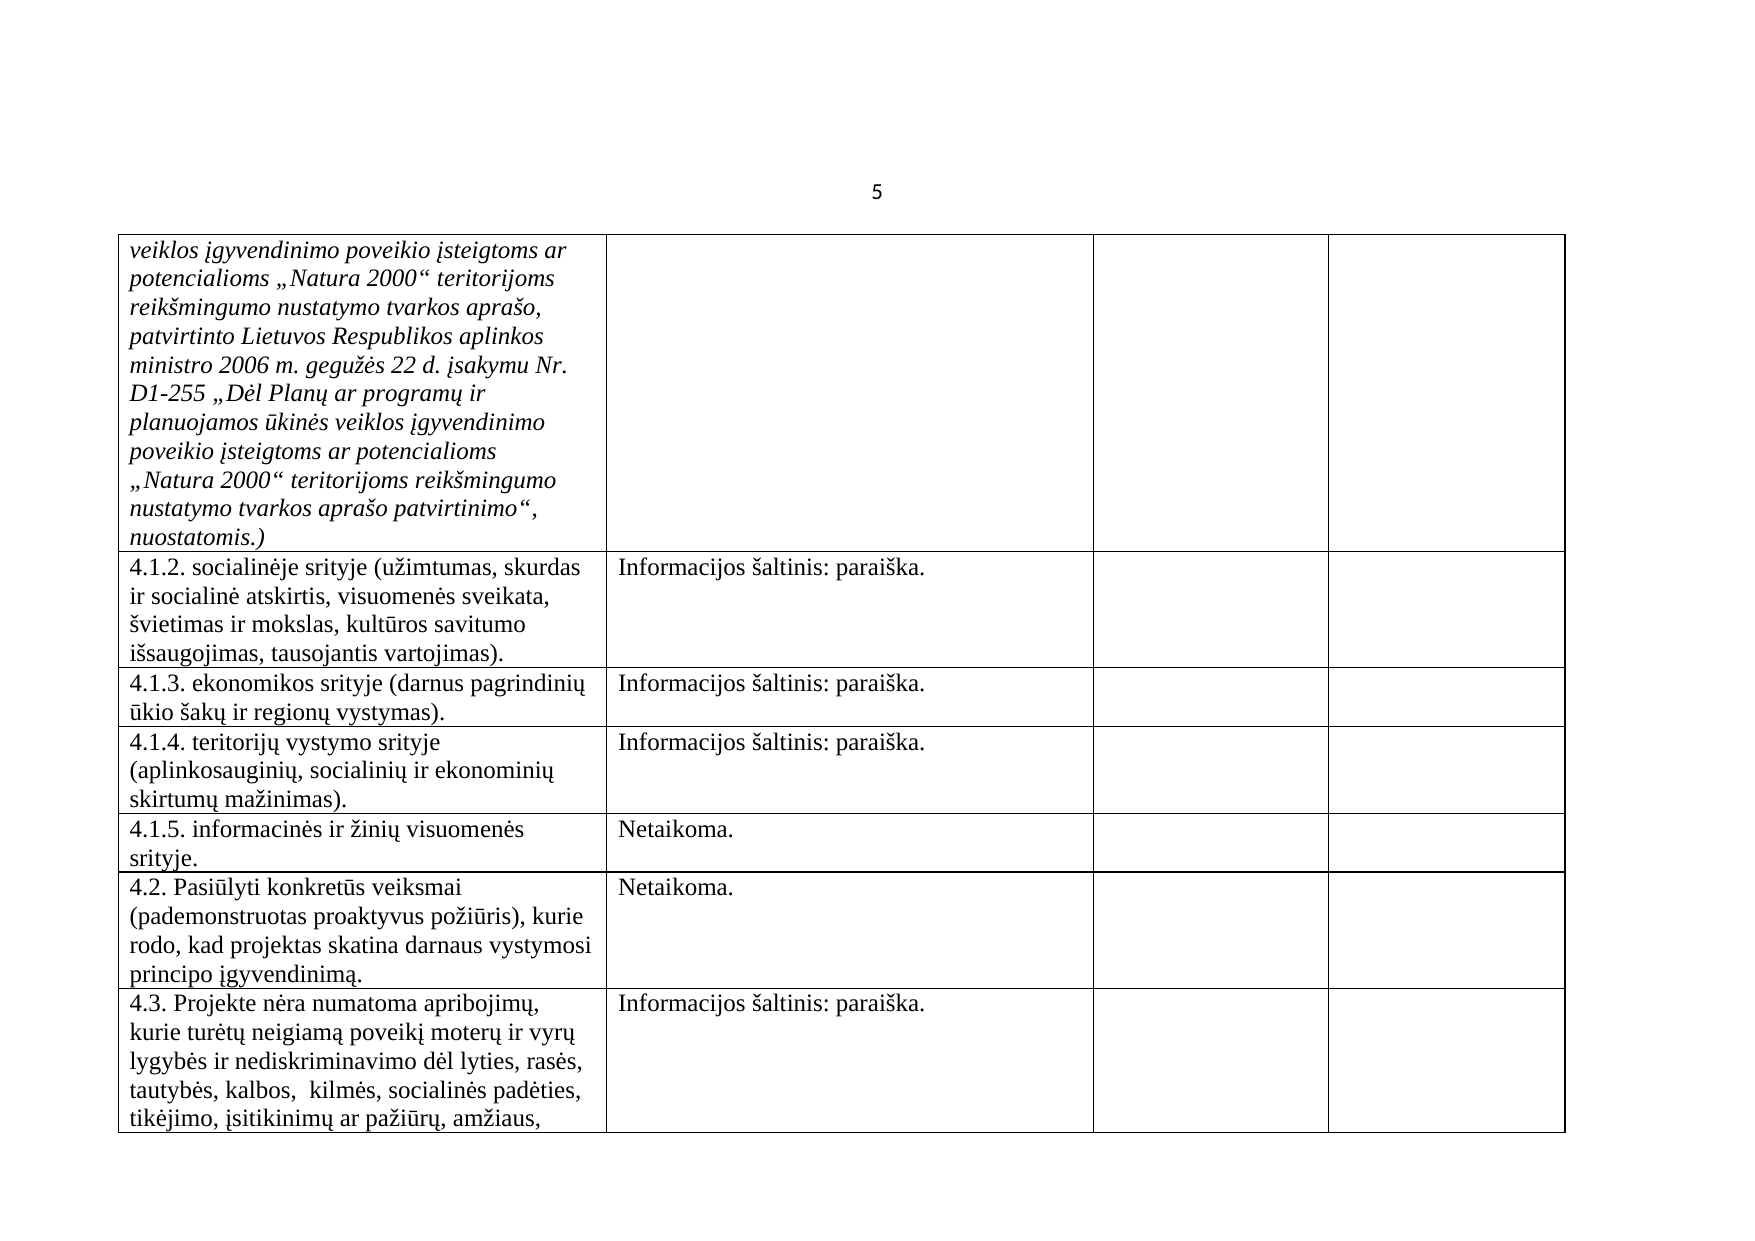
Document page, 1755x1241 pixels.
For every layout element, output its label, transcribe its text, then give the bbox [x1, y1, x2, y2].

table_cell [1094, 814, 1328, 871]
table_cell [1329, 235, 1564, 551]
table_cell Netaikoma. [607, 814, 1093, 871]
table_cell Netaikoma. [607, 873, 1093, 987]
table_cell veiklos įgyvendinimo poveikio įsteigtoms ar potencialioms „Natura 2000“ teritorijoms reikšmingumo nustatymo tvarkos aprašo, patvirtinto Lietuvos Respublikos aplinkos ministro 2006 m. gegužės 22 d. įsakymu Nr. D1-255 „Dėl Planų ar programų ir planuojamos ūkinės veiklos įgyvendinimo poveikio įsteigtoms ar potencialioms „Natura 2000“ teritorijoms reikšmingumo nustatymo tvarkos aprašo patvirtinimo“, nuostatomis.) [119, 235, 606, 551]
table_cell 4.1.3. ekonomikos srityje (darnus pagrindinių ūkio šakų ir regionų vystymas). [119, 668, 606, 726]
table_cell 4.1.2. socialinėje srityje (užimtumas, skurdas ir socialinė atskirtis, visuomenės sveikata, švietimas ir mokslas, kultūros savitumo išsaugojimas, tausojantis vartojimas). [119, 552, 606, 667]
table_cell [1094, 727, 1328, 813]
table_cell Informacijos šaltinis: paraiška. [607, 727, 1093, 813]
table_cell [1329, 552, 1564, 667]
table_cell [1329, 989, 1564, 1132]
table_cell [1094, 989, 1328, 1132]
table_cell [1094, 235, 1328, 551]
table_cell [1329, 668, 1564, 726]
table_cell [607, 235, 1093, 551]
table_cell [1094, 668, 1328, 726]
table_cell [1329, 814, 1564, 871]
table_cell 4.1.4. teritorijų vystymo srityje (aplinkosauginių, socialinių ir ekonominių skirtumų mažinimas). [119, 727, 606, 813]
table_cell [1094, 552, 1328, 667]
table_cell 4.1.5. informacinės ir žinių visuomenės srityje. [119, 814, 606, 871]
table_cell [1094, 873, 1328, 987]
table_cell Informacijos šaltinis: paraiška. [607, 989, 1093, 1132]
table_cell 4.2. Pasiūlyti konkretūs veiksmai (pademonstruotas proaktyvus požiūris), kurie rodo, kad projektas skatina darnaus vystymosi principo įgyvendinimą. [119, 873, 606, 987]
table_cell Informacijos šaltinis: paraiška. [607, 668, 1093, 726]
table_cell [1329, 873, 1564, 987]
table_cell Informacijos šaltinis: paraiška. [607, 552, 1093, 667]
table_cell [1329, 727, 1564, 813]
table_cell 4.3. Projekte nėra numatoma apribojimų, kurie turėtų neigiamą poveikį moterų ir vyrų lygybės ir nediskriminavimo dėl lyties, rasės, tautybės, kalbos, kilmės, socialinės padėties, tikėjimo, įsitikinimų ar pažiūrų, amžiaus, [119, 989, 606, 1132]
